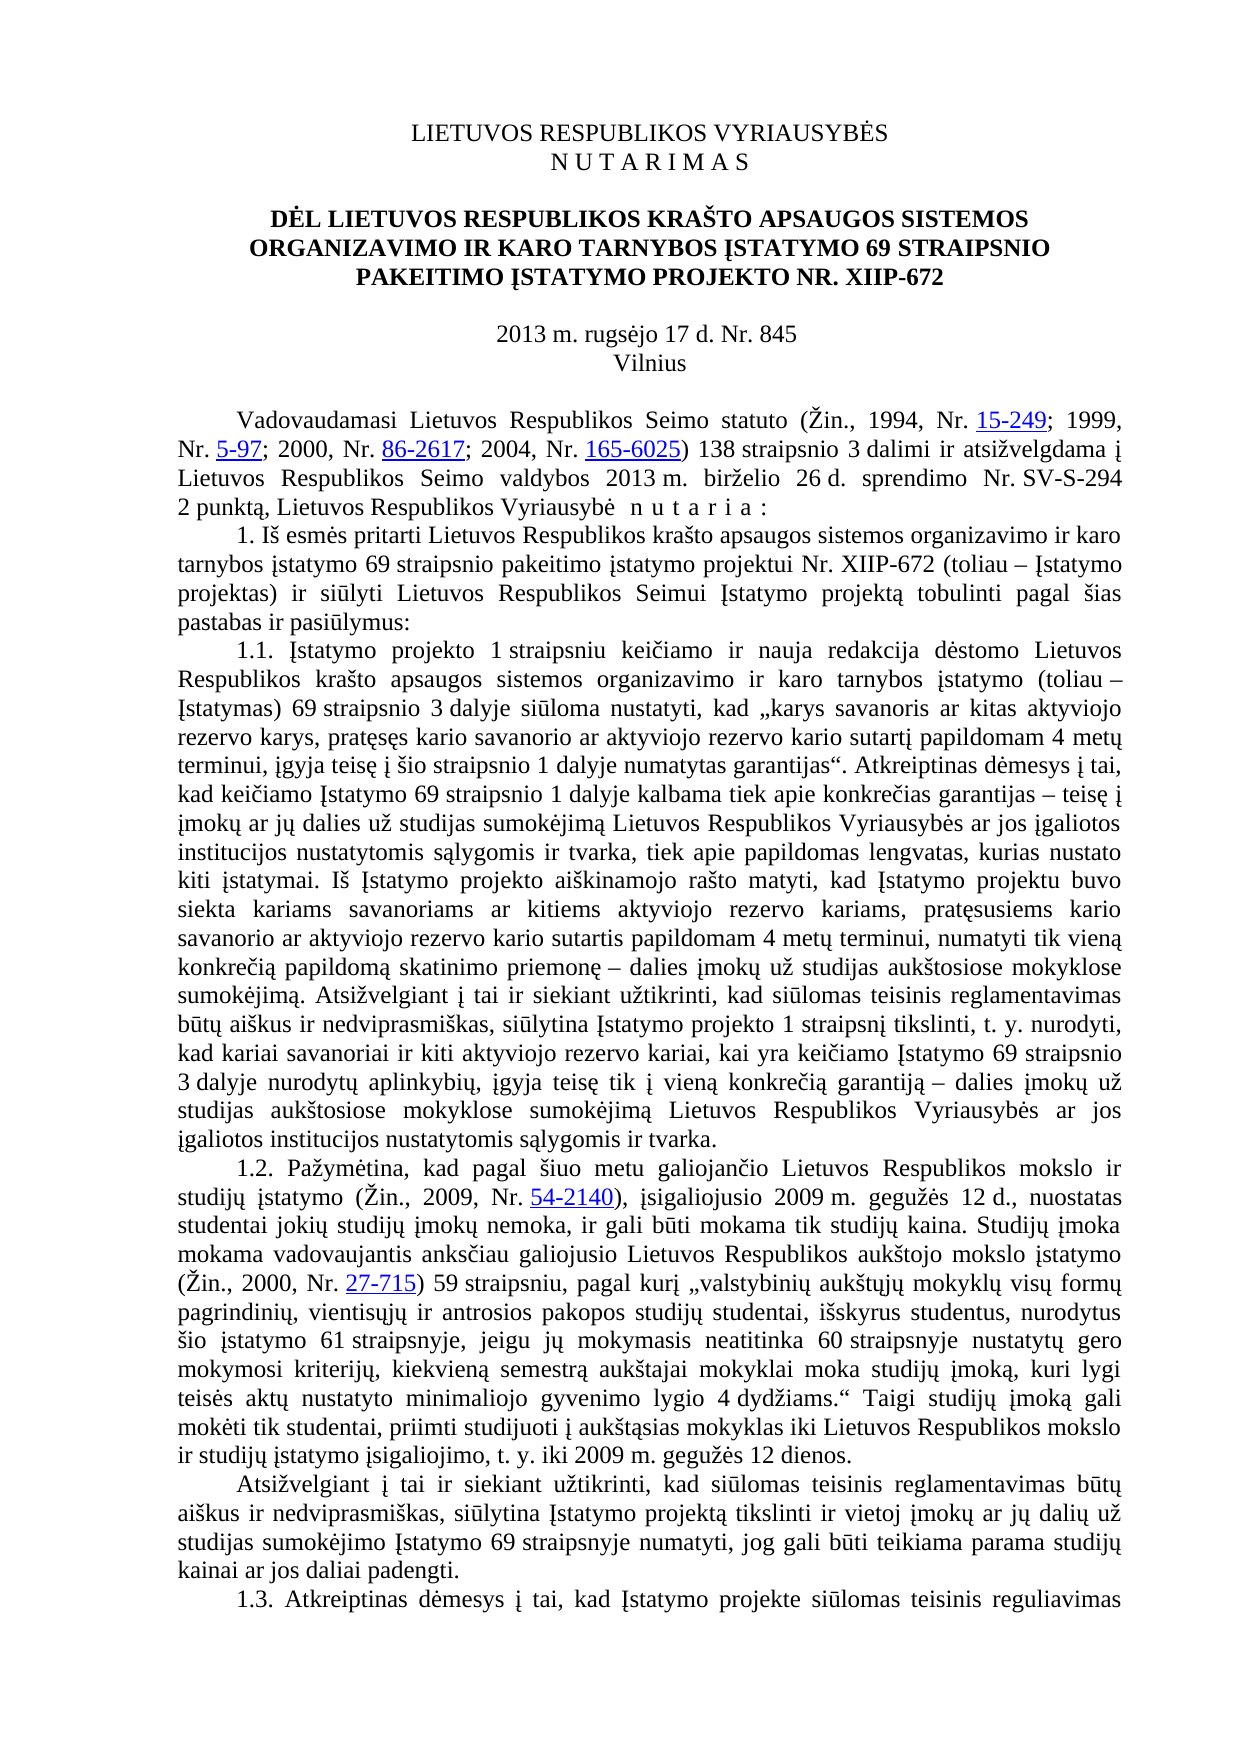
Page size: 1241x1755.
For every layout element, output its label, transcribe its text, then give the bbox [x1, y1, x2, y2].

text 1.2. Pažymėtina, kad pagal šiuo metu galiojančio Lietuvos Respublikos mokslo ir studijų įstatymo (Žin., 2009, Nr. 54-2140), įsigaliojusio 2009 m. gegužės 12 d., nuostatas studentai jokių studijų įmokų nemoka, ir gali būti mokama tik studijų kaina. Studijų įmoka mokama vadovaujantis anksčiau galiojusio Lietuvos Respublikos aukštojo mokslo įstatymo (Žin., 2000, Nr. 27-715) 59 straipsniu, pagal kurį „valstybinių aukštųjų mokyklų visų formų pagrindinių, vientisųjų ir antrosios pakopos studijų studentai, išskyrus studentus, nurodytus šio įstatymo 61 straipsnyje, jeigu jų mokymasis neatitinka 60 straipsnyje nustatytų gero mokymosi kriterijų, kiekvieną semestrą aukštajai mokyklai moka studijų įmoką, kuri lygi teisės aktų nustatyto minimaliojo gyvenimo lygio 4 dydžiams.“ Taigi studijų įmoką gali mokėti tik studentai, priimti studijuoti į aukštąsias mokyklas iki Lietuvos Respublikos mokslo ir studijų įstatymo įsigaliojimo, t. y. iki 2009 m. gegužės 12 dienos. [177, 1153, 1122, 1469]
text Atsižvelgiant į tai ir siekiant užtikrinti, kad siūlomas teisinis reglamentavimas būtų aiškus ir nedviprasmiškas, siūlytina Įstatymo projektą tikslinti ir vietoj įmokų ar jų dalių už studijas sumokėjimo Įstatymo 69 straipsnyje numatyti, jog gali būti teikiama parama studijų kainai ar jos daliai padengti. [177, 1469, 1122, 1584]
text Dėl LIETUVOS RESPUBLIKOS KRAŠTO APSAUGOS SISTEMOS ORGANIZAVIMO IR KARO TARNYBOS ĮSTATYMO 69 STRAIPSNIO PAKEITIMO ĮSTATYMO PROJEKTO Nr. XIIP-672 [177, 204, 1122, 291]
text 1.1. Įstatymo projekto 1 straipsniu keičiamo ir nauja redakcija dėstomo Lietuvos Respublikos krašto apsaugos sistemos organizavimo ir karo tarnybos įstatymo (toliau – Įstatymas) 69 straipsnio 3 dalyje siūloma nustatyti, kad „karys savanoris ar kitas aktyviojo rezervo karys, pratęsęs kario savanorio ar aktyviojo rezervo kario sutartį papildomam 4 metų terminui, įgyja teisę į šio straipsnio 1 dalyje numatytas garantijas“. Atkreiptinas dėmesys į tai, kad keičiamo Įstatymo 69 straipsnio 1 dalyje kalbama tiek apie konkrečias garantijas – teisę į įmokų ar jų dalies už studijas sumokėjimą Lietuvos Respublikos Vyriausybės ar jos įgaliotos institucijos nustatytomis sąlygomis ir tvarka, tiek apie papildomas lengvatas, kurias nustato kiti įstatymai. Iš Įstatymo projekto aiškinamojo rašto matyti, kad Įstatymo projektu buvo siekta kariams savanoriams ar kitiems aktyviojo rezervo kariams, pratęsusiems kario savanorio ar aktyviojo rezervo kario sutartis papildomam 4 metų terminui, numatyti tik vieną konkrečią papildomą skatinimo priemonę – dalies įmokų už studijas aukštosiose mokyklose sumokėjimą. Atsižvelgiant į tai ir siekiant užtikrinti, kad siūlomas teisinis reglamentavimas būtų aiškus ir nedviprasmiškas, siūlytina Įstatymo projekto 1 straipsnį tikslinti, t. y. nurodyti, kad kariai savanoriai ir kiti aktyviojo rezervo kariai, kai yra keičiamo Įstatymo 69 straipsnio 3 dalyje nurodytų aplinkybių, įgyja teisę tik į vieną konkrečią garantiją – dalies įmokų už studijas aukštosiose mokyklose sumokėjimą Lietuvos Respublikos Vyriausybės ar jos įgaliotos institucijos nustatytomis sąlygomis ir tvarka. [177, 636, 1122, 1153]
text 1.3. Atkreiptinas dėmesys į tai, kad Įstatymo projekte siūlomas teisinis reguliavimas [177, 1584, 1122, 1613]
text Vadovaudamasi Lietuvos Respublikos Seimo statuto (Žin., 1994, Nr. 15-249; 1999, Nr. 5-97; 2000, Nr. 86-2617; 2004, Nr. 165-6025) 138 straipsnio 3 dalimi ir atsižvelgdama į Lietuvos Respublikos Seimo valdybos 2013 m. birželio 26 d. sprendimo Nr. SV-S-294 2 punktą, Lietuvos Respublikos Vyriausybė nutaria: [177, 406, 1122, 521]
text 2013 m. rugsėjo 17 d. Nr. 845 [177, 319, 1122, 348]
text n u t a r i m a s [177, 147, 1122, 176]
text Vilnius [177, 348, 1122, 377]
text Lietuvos Respublikos Vyriausybės [177, 118, 1122, 147]
text 1. Iš esmės pritarti Lietuvos Respublikos krašto apsaugos sistemos organizavimo ir karo tarnybos įstatymo 69 straipsnio pakeitimo įstatymo projektui Nr. XIIP-672 (toliau – Įstatymo projektas) ir siūlyti Lietuvos Respublikos Seimui Įstatymo projektą tobulinti pagal šias pastabas ir pasiūlymus: [177, 521, 1122, 636]
